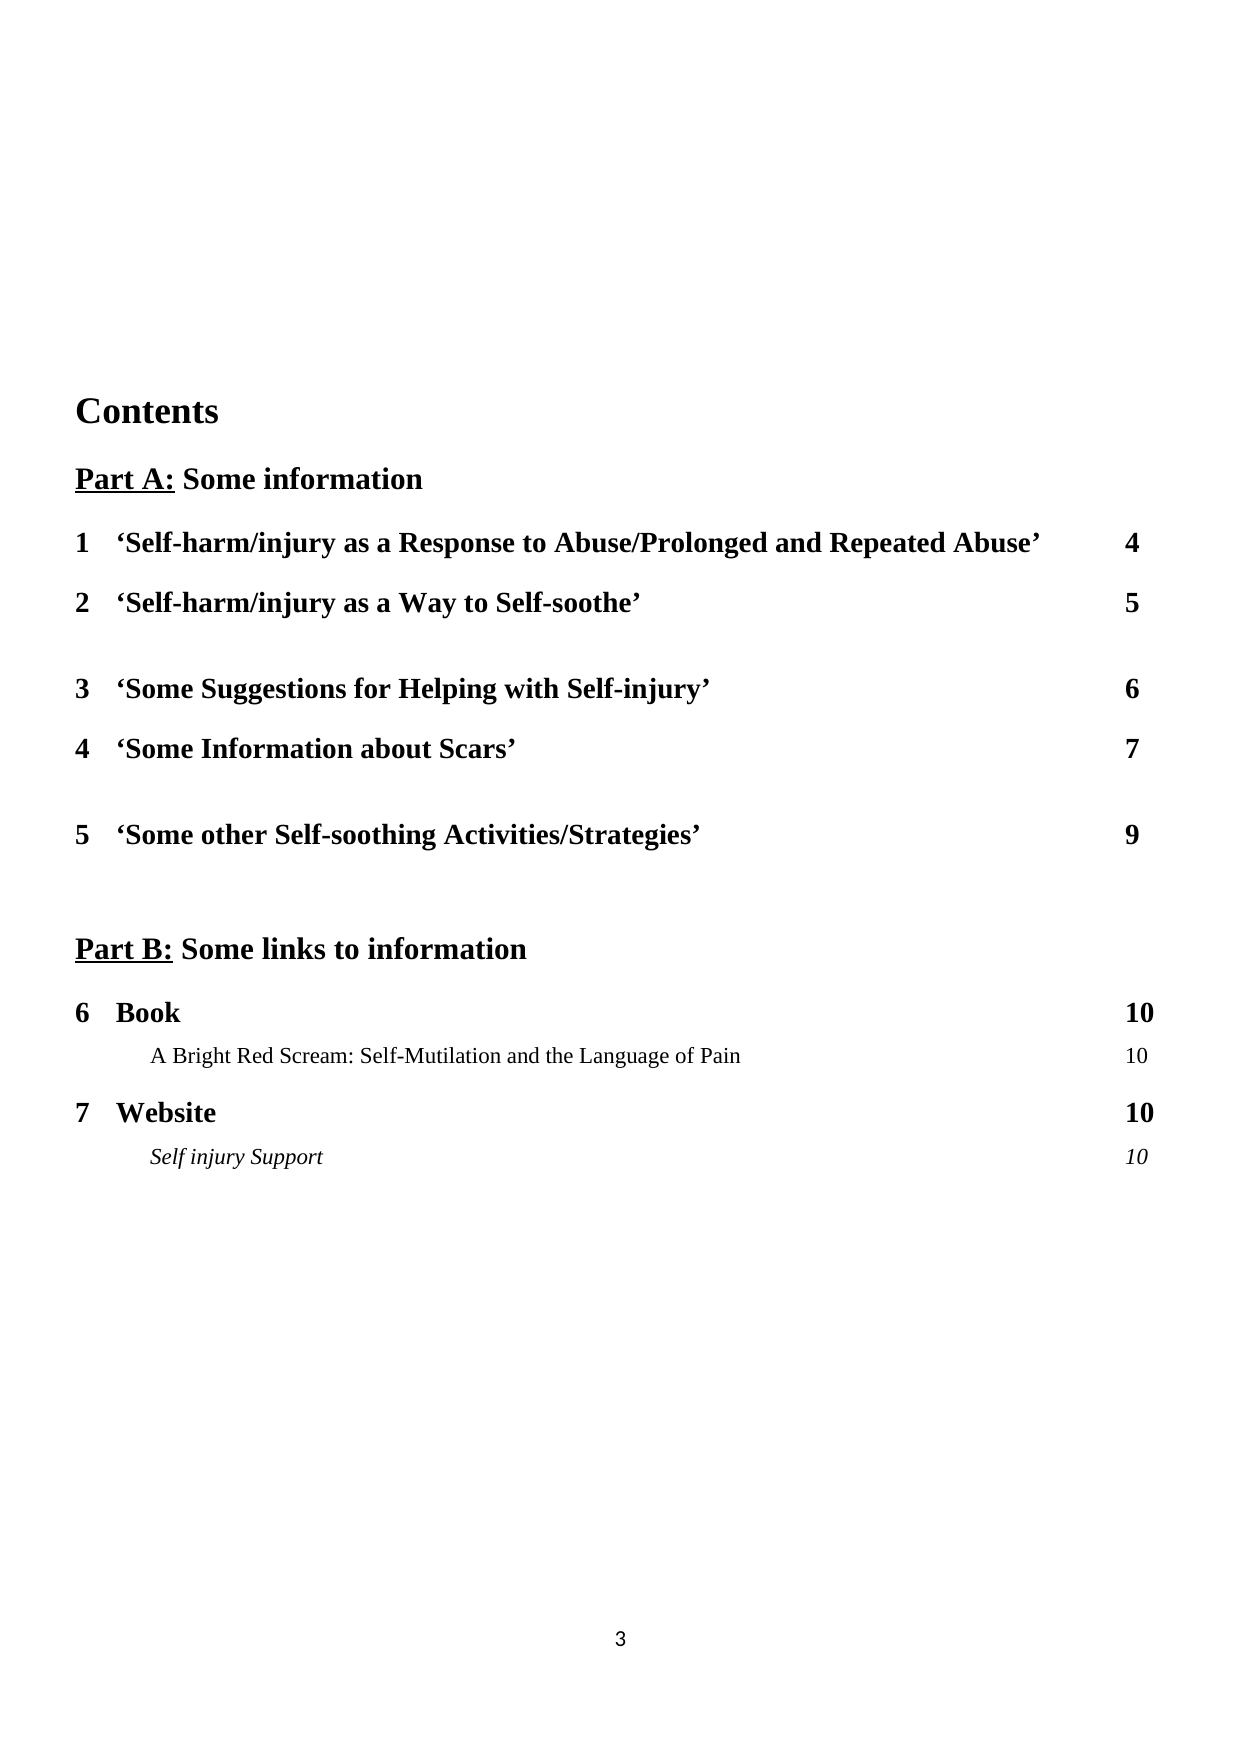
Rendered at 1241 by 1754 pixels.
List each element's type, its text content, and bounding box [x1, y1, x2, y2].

text A Bright Red Scream: Self-Mutilation and the Language of Pain 10 [75, 1043, 1165, 1069]
text 2 ‘Self-harm/injury as a Way to Self-soothe’ 5 [75, 585, 1165, 618]
text 7 Website 10 [75, 1095, 1165, 1129]
text Self injury Support 10 [75, 1143, 1165, 1169]
text 6 Book 10 [75, 995, 1165, 1028]
text Part A: Some information [75, 460, 1165, 496]
text Contents [75, 388, 1165, 432]
text 4 ‘Some Information about Scars’ 7 [75, 731, 1165, 765]
text 1 ‘Self-harm/injury as a Response to Abuse/Prolonged and Repeated Abuse’ 4 [75, 525, 1165, 559]
text 5 ‘Some other Self-soothing Activities/Strategies’ 9 [75, 817, 1165, 851]
text Part B: Some links to information [75, 930, 1165, 966]
text 3 ‘Some Suggestions for Helping with Self-injury’ 6 [75, 671, 1165, 705]
